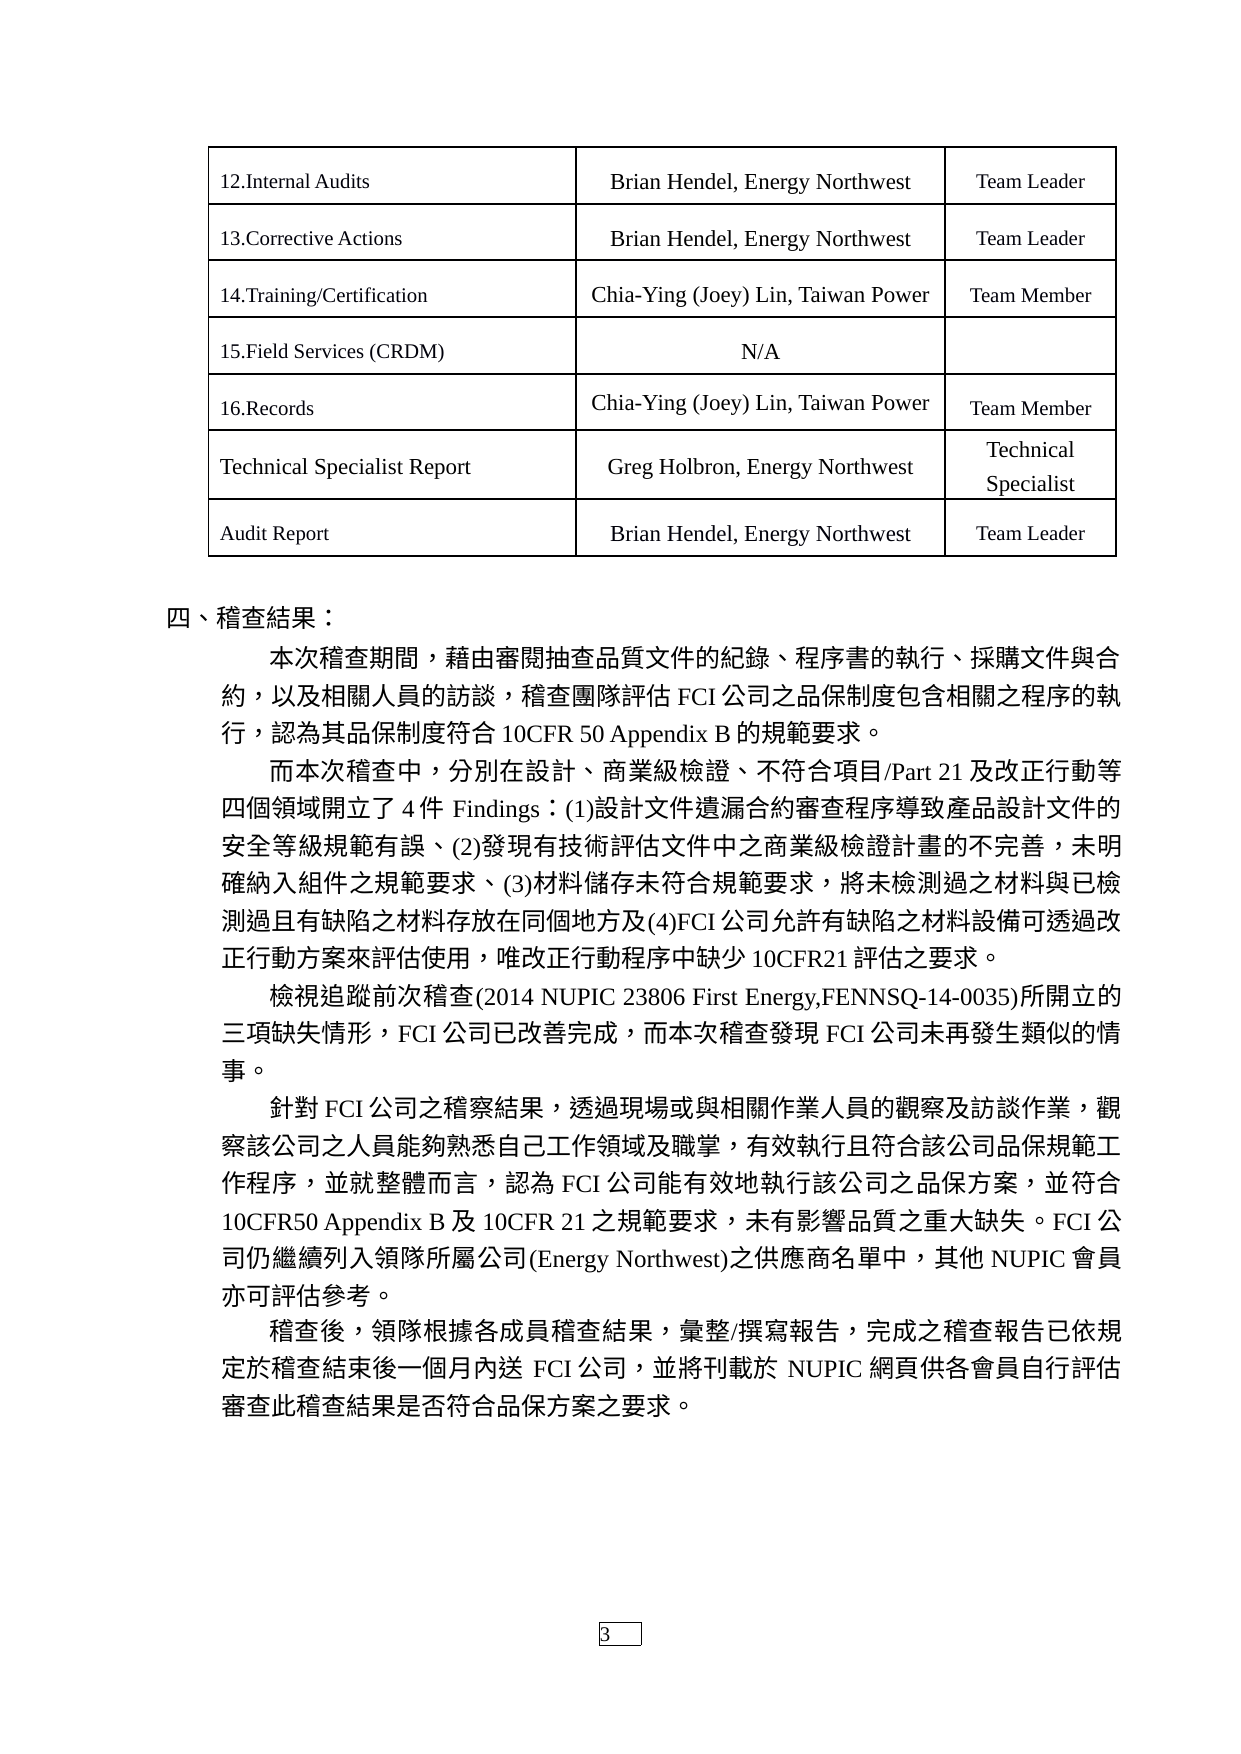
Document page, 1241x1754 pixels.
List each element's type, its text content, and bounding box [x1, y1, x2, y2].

table_cell Team Member [946, 261, 1115, 316]
table_cell Team Leader [946, 500, 1115, 554]
table_cell 14.Training/Certification [209, 261, 575, 316]
table_cell N/A [577, 318, 944, 372]
table_cell Brian Hendel, Energy Northwest [577, 500, 944, 554]
table_cell 16.Records [209, 375, 575, 429]
text 檢視追蹤前次稽查(2014 NUPIC 23806 First Energy,FENNSQ-14-0035)所開立的三項缺失情形，FCI公司已改善完成，而本次稽查發現FCI公司未再發生類似的情事。 [221, 969, 1122, 1082]
table_cell Team Member [946, 375, 1115, 429]
table_cell Brian Hendel, Energy Northwest [577, 148, 944, 202]
text 四、稽查結果： [166, 594, 1122, 632]
text 本次稽查期間，藉由審閱抽查品質文件的紀錄、程序書的執行、採購文件與合約，以及相關人員的訪談，稽查團隊評估FCI公司之品保制度包含相關之程序的執行，認為其品保制度符合10CFR 50 Appendix B的規範要求。 [221, 632, 1122, 744]
table_cell Chia-Ying (Joey) Lin, Taiwan Power [577, 261, 944, 316]
table_cell Team Leader [946, 205, 1115, 259]
table_cell Technical Specialist Report [209, 431, 575, 498]
table_cell 13.Corrective Actions [209, 205, 575, 259]
table_cell 12.Internal Audits [209, 148, 575, 202]
table_cell Technical Specialist [946, 431, 1115, 498]
text 而本次稽查中，分別在設計、商業級檢證、不符合項目/Part 21及改正行動等四個領域開立了4件 Findings：(1)設計文件遺漏合約審查程序導致產品設計文件的安全等級規範有誤、(2)發現有技術評估文件中之商業級檢證計畫的不完善，未明確納入組件之規範要求、(3)材料儲存未符合規範要求，將未檢測過之材料與已檢測過且有缺陷之材料存放在同個地方及(4)FCI公司允許有缺陷之材料設備可透過改正行動方案來評估使用，唯改正行動程序中缺少10CFR21評估之要求。 [221, 744, 1122, 969]
text 針對FCI公司之稽察結果，透過現場或與相關作業人員的觀察及訪談作業，觀察該公司之人員能夠熟悉自己工作領域及職掌，有效執行且符合該公司品保規範工作程序，並就整體而言，認為FCI公司能有效地執行該公司之品保方案，並符合10CFR50 Appendix B及10CFR 21之規範要求，未有影響品質之重大缺失。FCI公司仍繼續列入領隊所屬公司(Energy Northwest)之供應商名單中，其他NUPIC會員亦可評估參考。 [221, 1082, 1122, 1307]
table_cell Brian Hendel, Energy Northwest [577, 205, 944, 259]
text 稽查後，領隊根據各成員稽查結果，彙整/撰寫報告，完成之稽查報告已依規定於稽查結束後一個月內送 FCI公司，並將刊載於 NUPIC 網頁供各會員自行評估審查此稽查結果是否符合品保方案之要求。 [221, 1307, 1122, 1419]
table_cell [946, 318, 1115, 372]
table_cell 15.Field Services (CRDM) [209, 318, 575, 372]
table_cell Greg Holbron, Energy Northwest [577, 431, 944, 498]
table_cell Team Leader [946, 148, 1115, 202]
table_cell Audit Report [209, 500, 575, 554]
table_cell Chia-Ying (Joey) Lin, Taiwan Power [577, 375, 944, 429]
